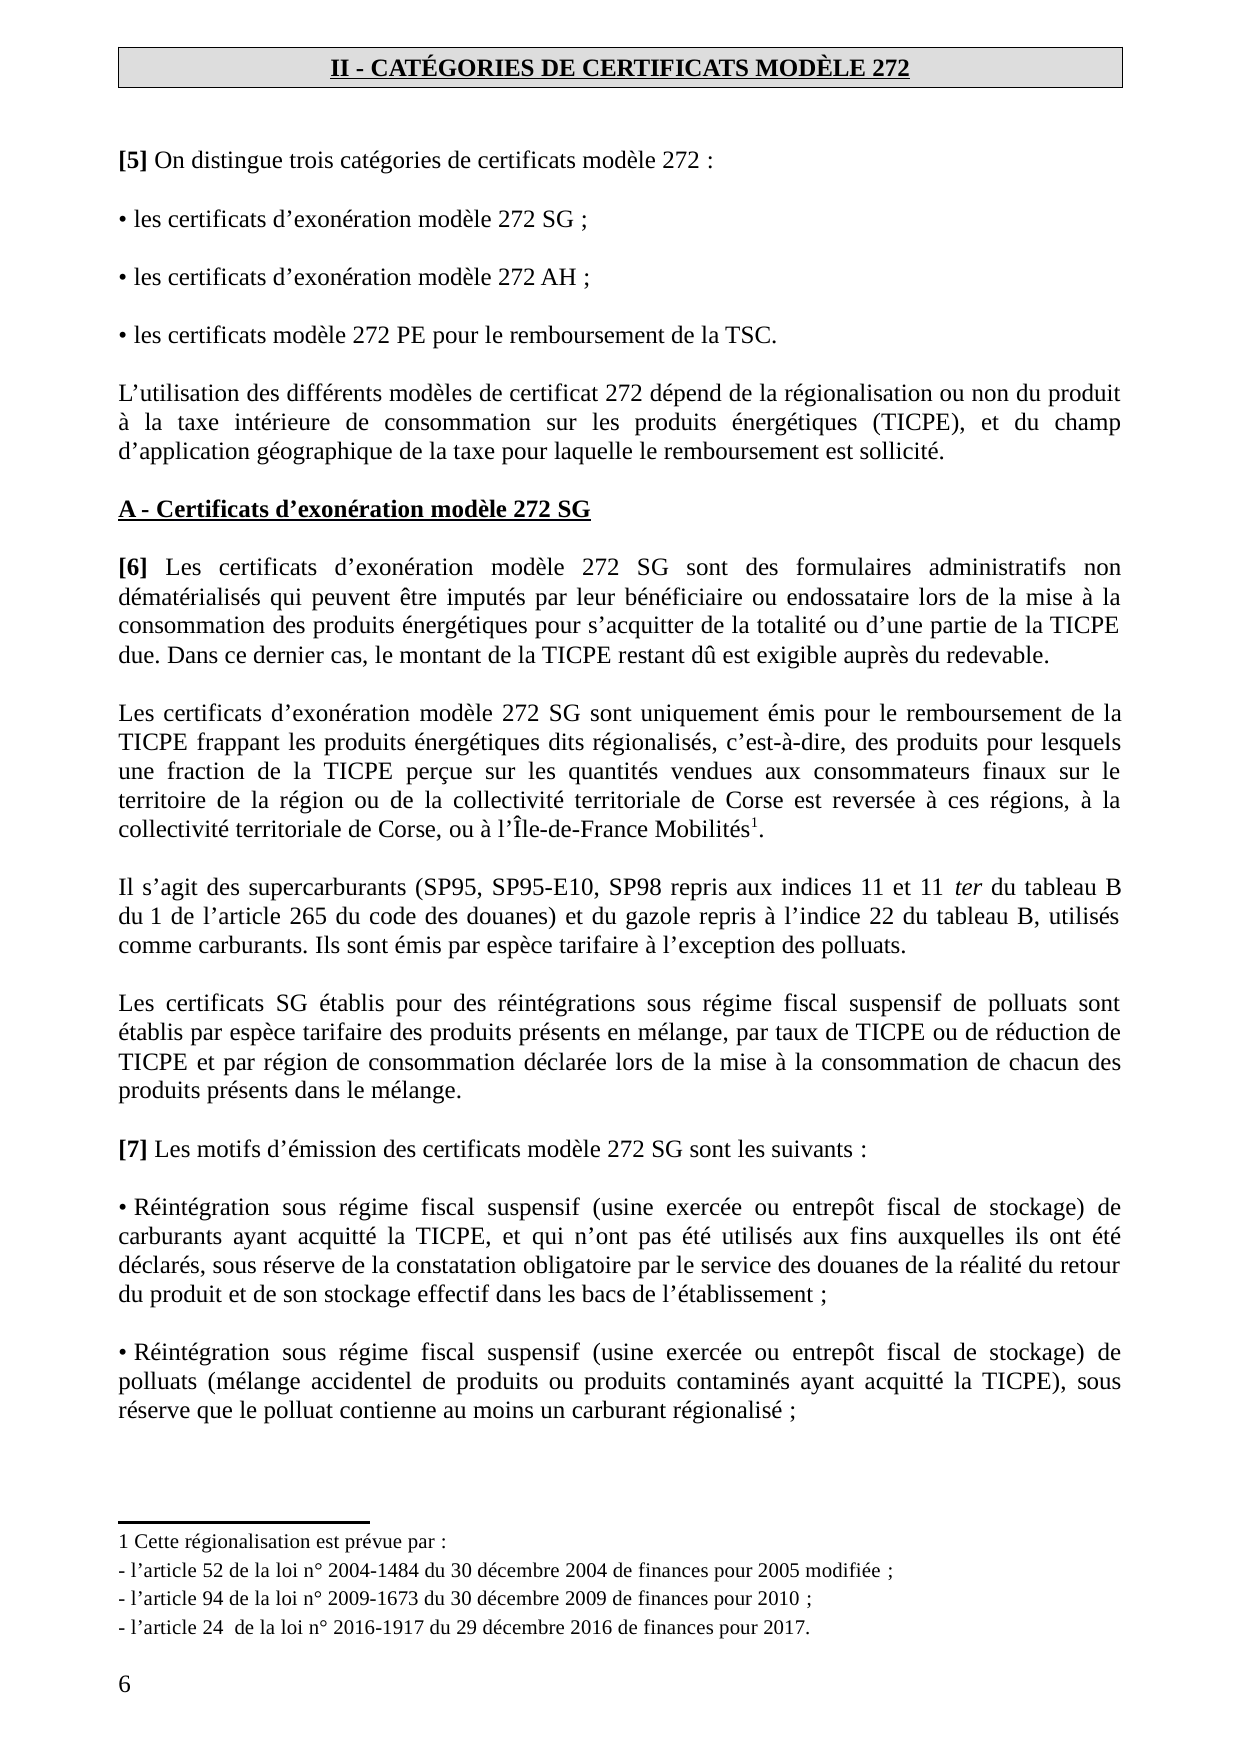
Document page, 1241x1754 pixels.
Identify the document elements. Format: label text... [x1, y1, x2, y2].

text Cette régionalisation est prévue par : [118, 1528, 1122, 1553]
text A - Certificats d’exonération modèle 272 SG [118, 494, 1122, 523]
list les certificats d’exonération modèle 272 AH ; [118, 262, 1122, 291]
text [5] On distingue trois catégories de certificats modèle 272 : [118, 145, 1122, 174]
text L’utilisation des différents modèles de certificat 272 dépend de la régionalisation ou non du produit à la taxe intérieure de consommation sur les produits énergétiques (TICPE), et du champ d’application géographique de la taxe pour laquelle le remboursement est sollicité. [118, 378, 1122, 465]
list les certificats modèle 272 PE pour le remboursement de la TSC. [118, 320, 1122, 349]
table_header II - CATÉGORIES DE CERTIFICATS MODÈLE 272 [119, 48, 1122, 87]
list les certificats d’exonération modèle 272 SG ; [118, 203, 1122, 233]
list Réintégration sous régime fiscal suspensif (usine exercée ou entrepôt fiscal de stockage) de polluats (mélange accidentel de produits ou produits contaminés ayant acquitté la TICPE), sous réserve que le polluat contienne au moins un carburant régionalisé ; [118, 1337, 1122, 1424]
list Réintégration sous régime fiscal suspensif (usine exercée ou entrepôt fiscal de stockage) de carburants ayant acquitté la TICPE, et qui n’ont pas été utilisés aux fins auxquelles ils ont été déclarés, sous réserve de la constatation obligatoire par le service des douanes de la réalité du retour du produit et de son stockage effectif dans les bacs de l’établissement ; [118, 1192, 1122, 1308]
text - l’article 24 de la loi n° 2016-1917 du 29 décembre 2016 de finances pour 2017. [118, 1615, 1122, 1639]
text Les certificats SG établis pour des réintégrations sous régime fiscal suspensif de polluats sont établis par espèce tarifaire des produits présents en mélange, par taux de TICPE ou de réduction de TICPE et par région de consommation déclarée lors de la mise à la consommation de chacun des produits présents dans le mélange. [118, 988, 1122, 1104]
text [7] Les motifs d’émission des certificats modèle 272 SG sont les suivants : [118, 1133, 1122, 1163]
text [6] Les certificats d’exonération modèle 272 SG sont des formulaires administratifs non dématérialisés qui peuvent être imputés par leur bénéficiaire ou endossataire lors de la mise à la consommation des produits énergétiques pour s’acquitter de la totalité ou d’une partie de la TICPE due. Dans ce dernier cas, le montant de la TICPE restant dû est exigible auprès du redevable. [118, 552, 1122, 668]
text - l’article 52 de la loi n° 2004-1484 du 30 décembre 2004 de finances pour 2005 modifiée ; [118, 1557, 1122, 1581]
text Les certificats d’exonération modèle 272 SG sont uniquement émis pour le remboursement de la TICPE frappant les produits énergétiques dits régionalisés, c’est-à-dire, des produits pour lesquels une fraction de la TICPE perçue sur les quantités vendues aux consommateurs finaux sur le territoire de la région ou de la collectivité territoriale de Corse est reversée à ces régions, à la collectivité territoriale de Corse, ou à l’Île-de-France Mobilités. [118, 698, 1122, 843]
text - l’article 94 de la loi n° 2009-1673 du 30 décembre 2009 de finances pour 2010 ; [118, 1586, 1122, 1610]
text Il s’agit des supercarburants (SP95, SP95-E10, SP98 repris aux indices 11 et 11 ter du tableau B du 1 de l’article 265 du code des douanes) et du gazole repris à l’indice 22 du tableau B, utilisés comme carburants. Ils sont émis par espèce tarifaire à l’exception des polluats. [118, 872, 1122, 959]
